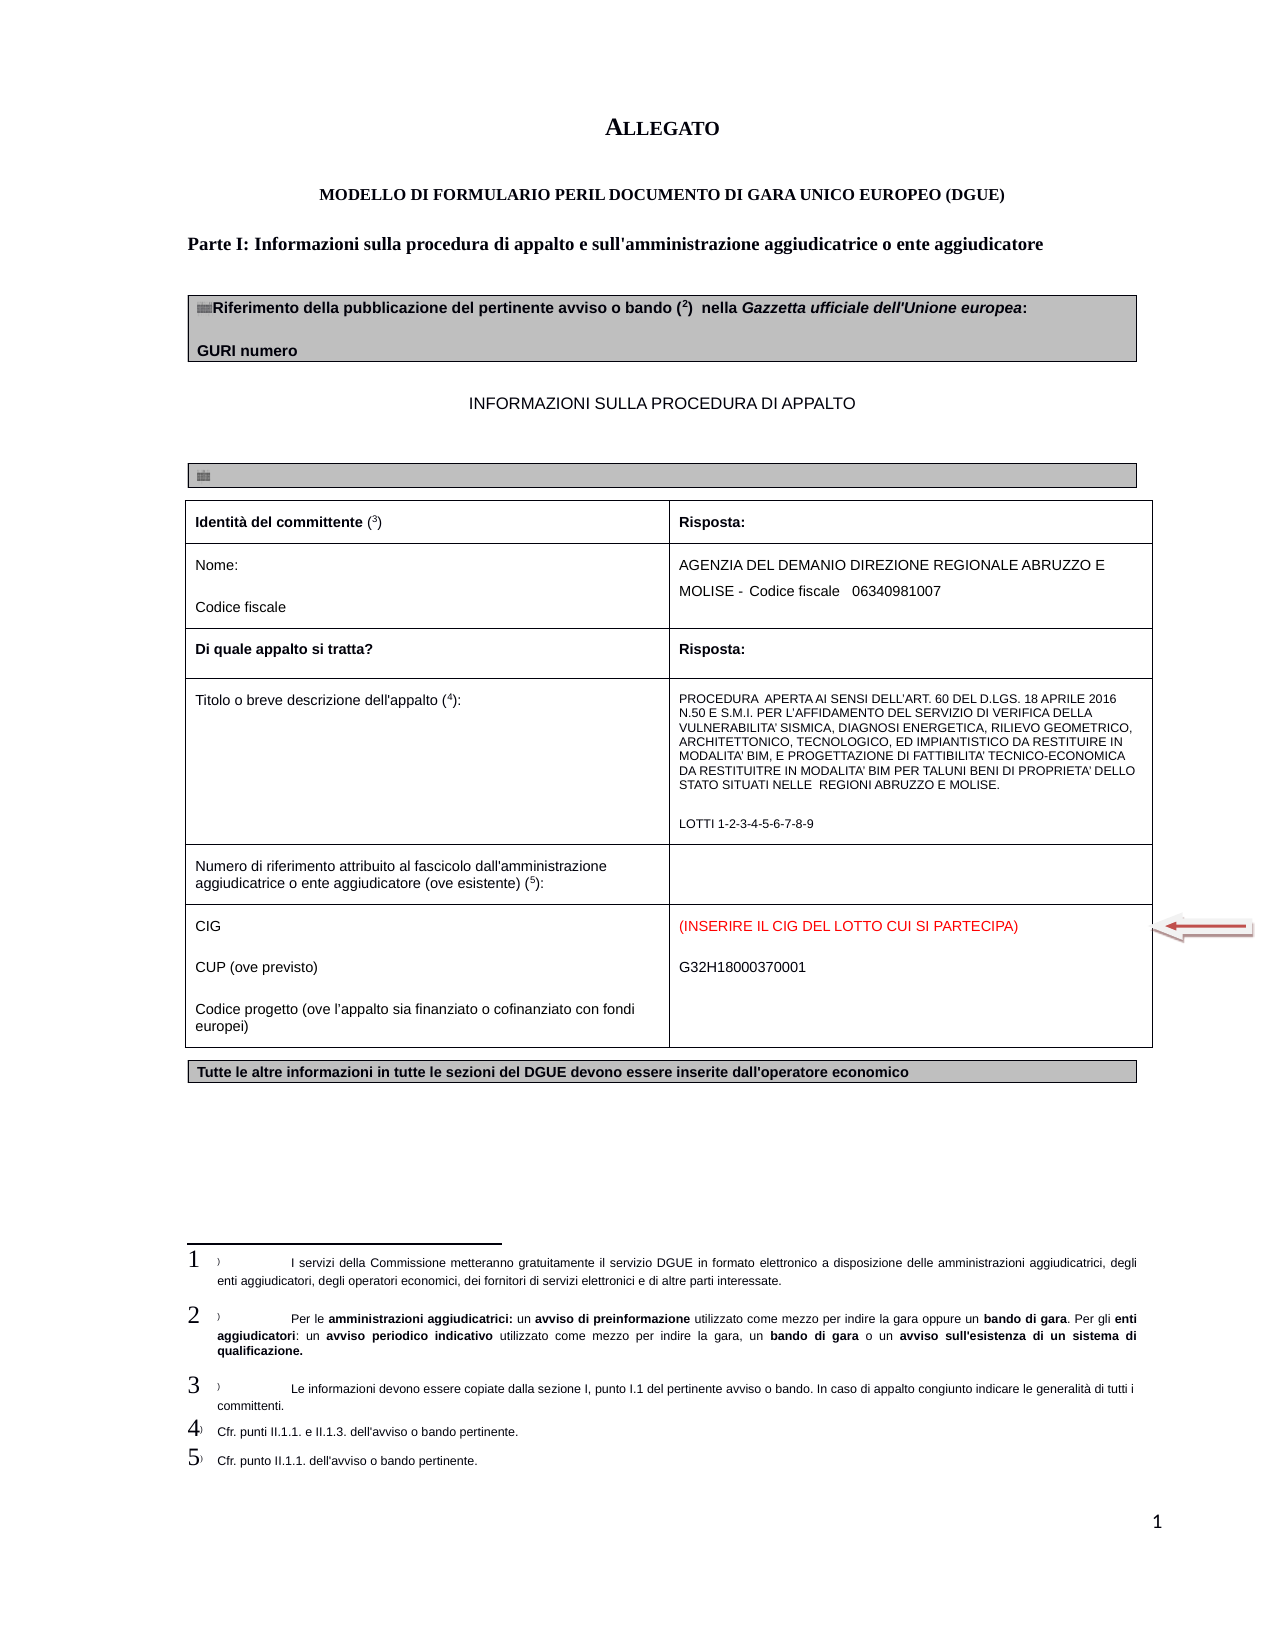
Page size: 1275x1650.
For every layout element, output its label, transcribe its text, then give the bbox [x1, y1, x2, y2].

text Le informazioni richieste dalla parte I saranno acquisite automaticamente a condizione che per generare e compilare il DGUE sia utilizzato il servizio DGUE in formato elettronico. In caso contrario tali informazioni devono essere inserite dall'operatore economico. [189, 464, 1136, 487]
subtitle Allegato [187, 112, 1137, 141]
table_cell AGENZIA DEL DEMANIO DIREZIONE REGIONALE ABRUZZO E MOLISE - Codice fiscale 06340981007 [670, 544, 1152, 627]
table_cell (INSERIRE IL CIG DEL LOTTO CUI SI PARTECIPA) G32H18000370001 [670, 905, 1152, 1047]
table_cell Numero di riferimento attribuito al fascicolo dall'amministrazione aggiudicatrice o ente aggiudicatore (ove esistente) (): [186, 845, 669, 904]
text GURI numero [189, 338, 1136, 361]
table_cell [670, 845, 1152, 904]
title Informazioni sulla procedura di appalto [187, 394, 1137, 413]
table_cell Di quale appalto si tratta? [186, 629, 669, 678]
table_cell Risposta: [670, 629, 1152, 678]
text Modello di formulario peril documento di gara unico europeo (DGUE) [187, 184, 1137, 204]
table_cell Nome: Codice fiscale [186, 544, 669, 627]
table_cell CIG CUP (ove previsto) Codice progetto (ove l’appalto sia finanziato o cofinanziato con fondi europei) [186, 905, 669, 1047]
table_cell PROCEDURA APERTA AI SENSI DELL’ART. 60 DEL D.LGS. 18 APRILE 2016 N.50 E S.M.I. PER L’AFFIDAMENTO DEL SERVIZIO DI VERIFICA DELLA VULNERABILITA’ SISMICA, DIAGNOSI ENERGETICA, RILIEVO GEOMETRICO, ARCHITETTONICO, TECNOLOGICO, ED IMPIANTISTICO DA RESTITUIRE IN MODALITA’ BIM, E PROGETTAZIONE DI FATTIBILITA’ TECNICO-ECONOMICA DA RESTITUITRE IN MODALITA’ BIM PER TALUNI BENI DI PROPRIETA’ DELLO STATO SITUATI NELLE REGIONI ABRUZZO E MOLISE. LOTTI 1-2-3-4-5-6-7-8-9 [670, 679, 1152, 844]
text ) Per le amministrazioni aggiudicatrici: un avviso di preinformazione utilizzato come mezzo per indire la gara oppure un bando di gara. Per gli enti aggiudicatori: un avviso periodico indicativo utilizzato come mezzo per indire la gara, un bando di gara o un avviso sull'esistenza di un sistema di qualificazione. [187, 1300, 1137, 1358]
text Per le procedure di appalto per le quali è stato pubblicato un avviso di indizione di gara nella Gazzetta ufficiale dell'Unione europea le informazioni richieste dalla parte I saranno acquisite automaticamente, a condizione che per generare e compilare il DGUE sia utilizzato il servizio DGUE elettronico (). Riferimento della pubblicazione del pertinente avviso o bando () nella Gazzetta ufficiale dell'Unione europea: [189, 296, 1136, 316]
table_cell Titolo o breve descrizione dell'appalto (): [186, 679, 669, 844]
title Parte I: Informazioni sulla procedura di appalto e sull'amministrazione aggiudicatrice o ente aggiudicatore [187, 232, 1137, 254]
text Tutte le altre informazioni in tutte le sezioni del DGUE devono essere inserite dall'operatore economico [189, 1061, 1136, 1082]
table_header Risposta: [670, 501, 1152, 543]
text ) I servizi della Commissione metteranno gratuitamente il servizio DGUE in formato elettronico a disposizione delle amministrazioni aggiudicatrici, degli enti aggiudicatori, degli operatori economici, dei fornitori di servizi elettronici e di altre parti interessate. [187, 1244, 1137, 1288]
table_header Identità del committente () [186, 501, 669, 543]
